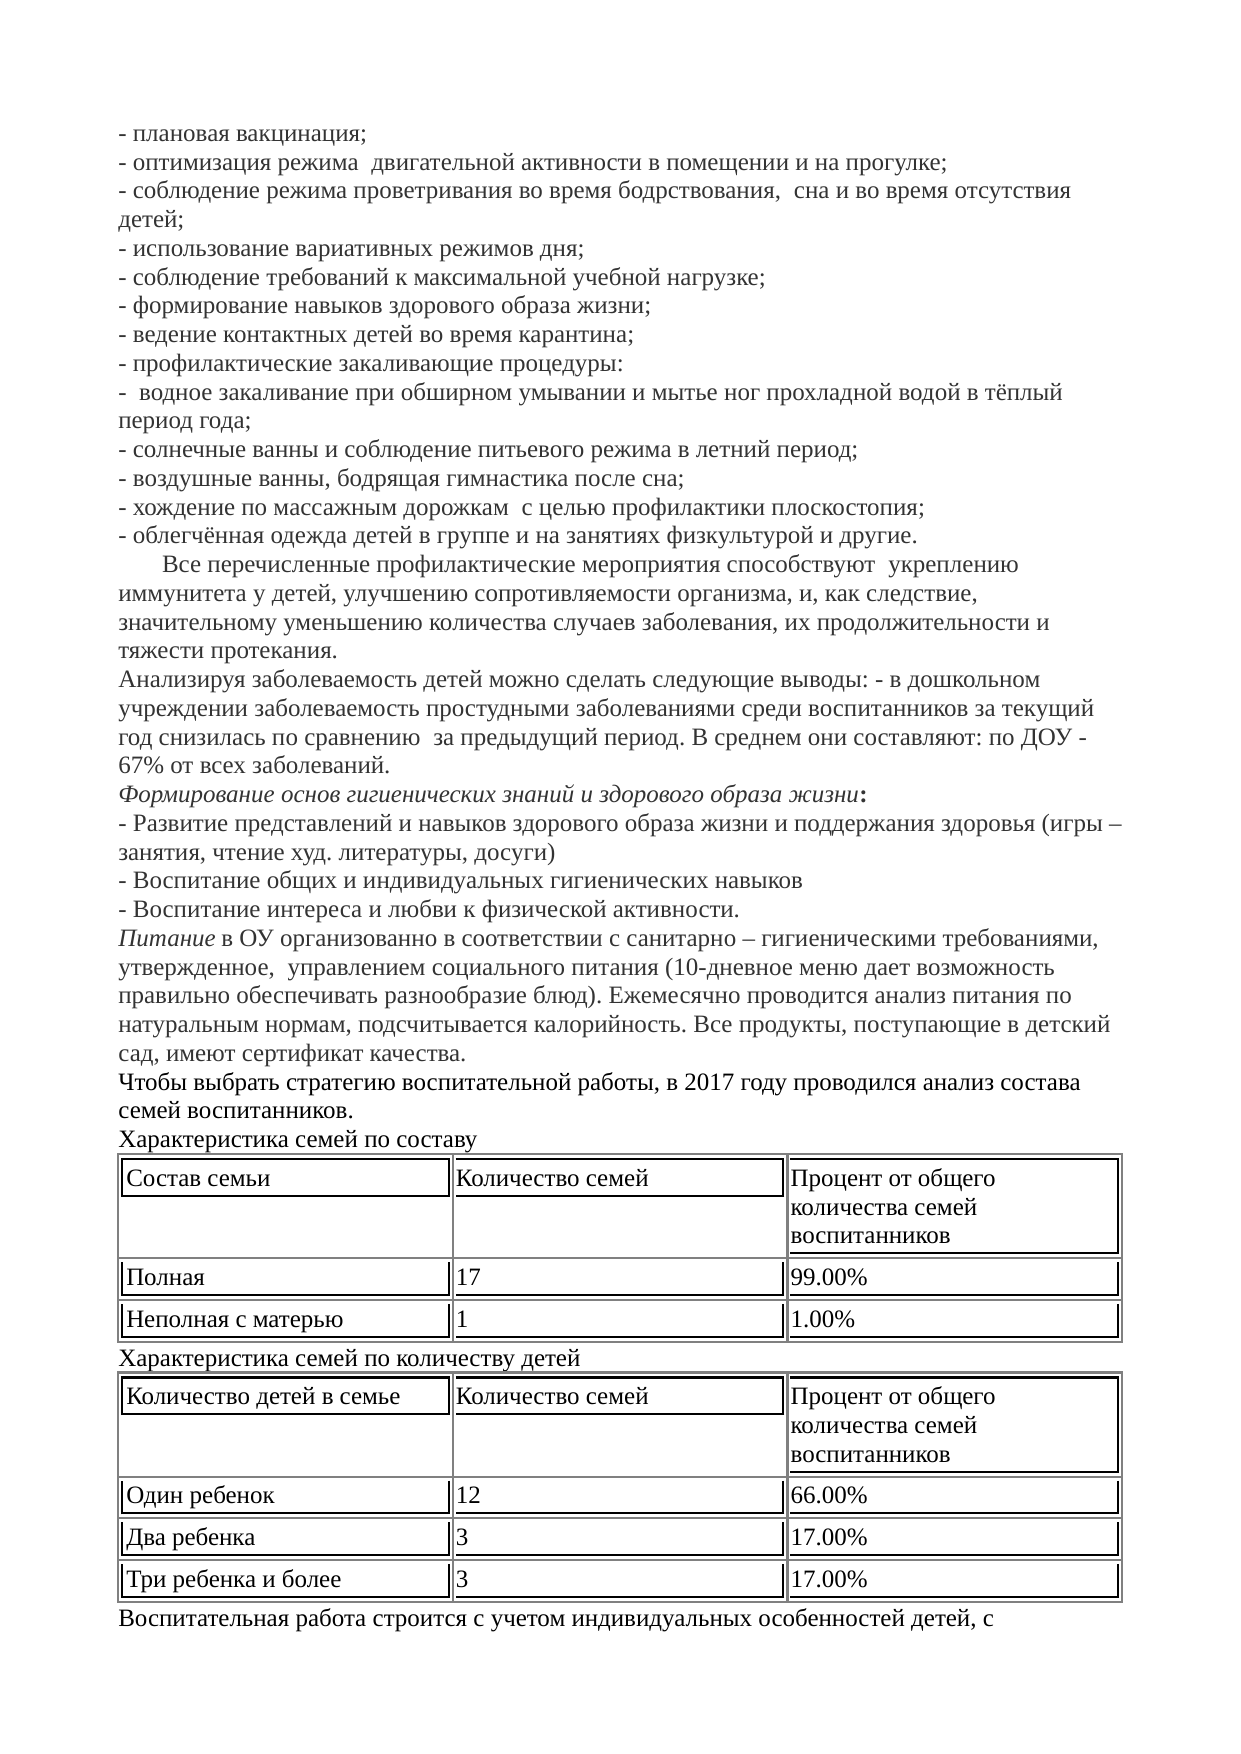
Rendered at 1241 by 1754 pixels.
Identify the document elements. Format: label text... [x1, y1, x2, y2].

table_header Состав семьи [119, 1155, 452, 1257]
text - облегчённая одежда детей в группе и на занятиях физкультурой и другие. [118, 521, 1122, 549]
table_cell Неполная с матерью [119, 1301, 452, 1341]
text - формирование навыков здорового образа жизни; [118, 291, 1122, 319]
text - воздушные ванны, бодрящая гимнастика после сна; [118, 463, 1122, 492]
text - Воспитание общих и индивидуальных гигиенических навыков [118, 866, 1122, 894]
text - использование вариативных режимов дня; [118, 233, 1122, 262]
table_cell Полная [119, 1259, 452, 1299]
table_header Количество детей в семье [119, 1374, 452, 1476]
table_header Количество семей [454, 1374, 786, 1476]
table_cell Два ребенка [119, 1519, 452, 1559]
text - хождение по массажным дорожкам с целью профилактики плоскостопия; [118, 492, 1122, 521]
text Характеристика семей по составу [118, 1124, 1122, 1153]
text - солнечные ванны и соблюдение питьевого режима в летний период; [118, 434, 1122, 463]
table_cell 3 [454, 1519, 786, 1559]
table_header Количество семей [454, 1155, 786, 1257]
table_cell 1,00% [789, 1301, 1121, 1341]
table_cell Три ребенка и более [119, 1561, 452, 1601]
table_cell 17,00% [789, 1561, 1121, 1601]
text Воспитательная работа строится с учетом индивидуальных особенностей детей, с [118, 1603, 1122, 1631]
text Все перечисленные профилактические мероприятия способствуют укреплению иммунитета у детей, улучшению сопротивляемости организма, и, как следствие, значительному уменьшению количества случаев заболевания, их продолжительности и тяжести протекания. [118, 549, 1122, 664]
table_cell 17,00% [789, 1519, 1121, 1559]
table_cell 17 [454, 1259, 786, 1299]
text Питание в ОУ организованно в соответствии с санитарно – гигиеническими требованиями, утвержденное, управлением социального питания (10-дневное меню дает возможность правильно обеспечивать разнообразие блюд). Ежемесячно проводится анализ питания по натуральным нормам, подсчитывается калорийность. Все продукты, поступающие в детский сад, имеют сертификат качества. [118, 923, 1122, 1067]
text - водное закаливание при обширном умывании и мытье ног прохладной водой в тёплый период года; [118, 377, 1122, 434]
table_header Процент от общего количества семей воспитанников [789, 1155, 1121, 1257]
table_header Процент от общего количества семей воспитанников [789, 1374, 1121, 1476]
table_cell 99,00% [789, 1259, 1121, 1299]
text - Воспитание интереса и любви к физической активности. [118, 894, 1122, 923]
text Чтобы выбрать стратегию воспитательной работы, в 2017 году проводился анализ состава семей воспитанников. [118, 1067, 1122, 1124]
text - Развитие представлений и навыков здорового образа жизни и поддержания здоровья (игры – занятия, чтение худ. литературы, досуги) [118, 808, 1122, 866]
table_cell 12 [454, 1478, 786, 1517]
table_cell Один ребенок [119, 1478, 452, 1517]
table_cell 3 [454, 1561, 786, 1601]
text Анализируя заболеваемость детей можно сделать следующие выводы: - в дошкольном учреждении заболеваемость простудными заболеваниями среди воспитанников за текущий год снизилась по сравнению за предыдущий период. В среднем они составляют: по ДОУ - 67% от всех заболеваний. [118, 664, 1122, 779]
text - соблюдение режима проветривания во время бодрствования, сна и во время отсутствия детей; [118, 176, 1122, 233]
text Характеристика семей по количеству детей [118, 1343, 1122, 1371]
text - профилактические закаливающие процедуры: [118, 348, 1122, 377]
text Формирование основ гигиенических знаний и здорового образа жизни: [118, 779, 1122, 808]
table_cell 1 [454, 1301, 786, 1341]
text - соблюдение требований к максимальной учебной нагрузке; [118, 262, 1122, 291]
text - ведение контактных детей во время карантина; [118, 319, 1122, 348]
text - оптимизация режима двигательной активности в помещении и на прогулке; [118, 147, 1122, 176]
table_cell 66,00% [789, 1478, 1121, 1517]
text - плановая вакцинация; [118, 118, 1122, 147]
